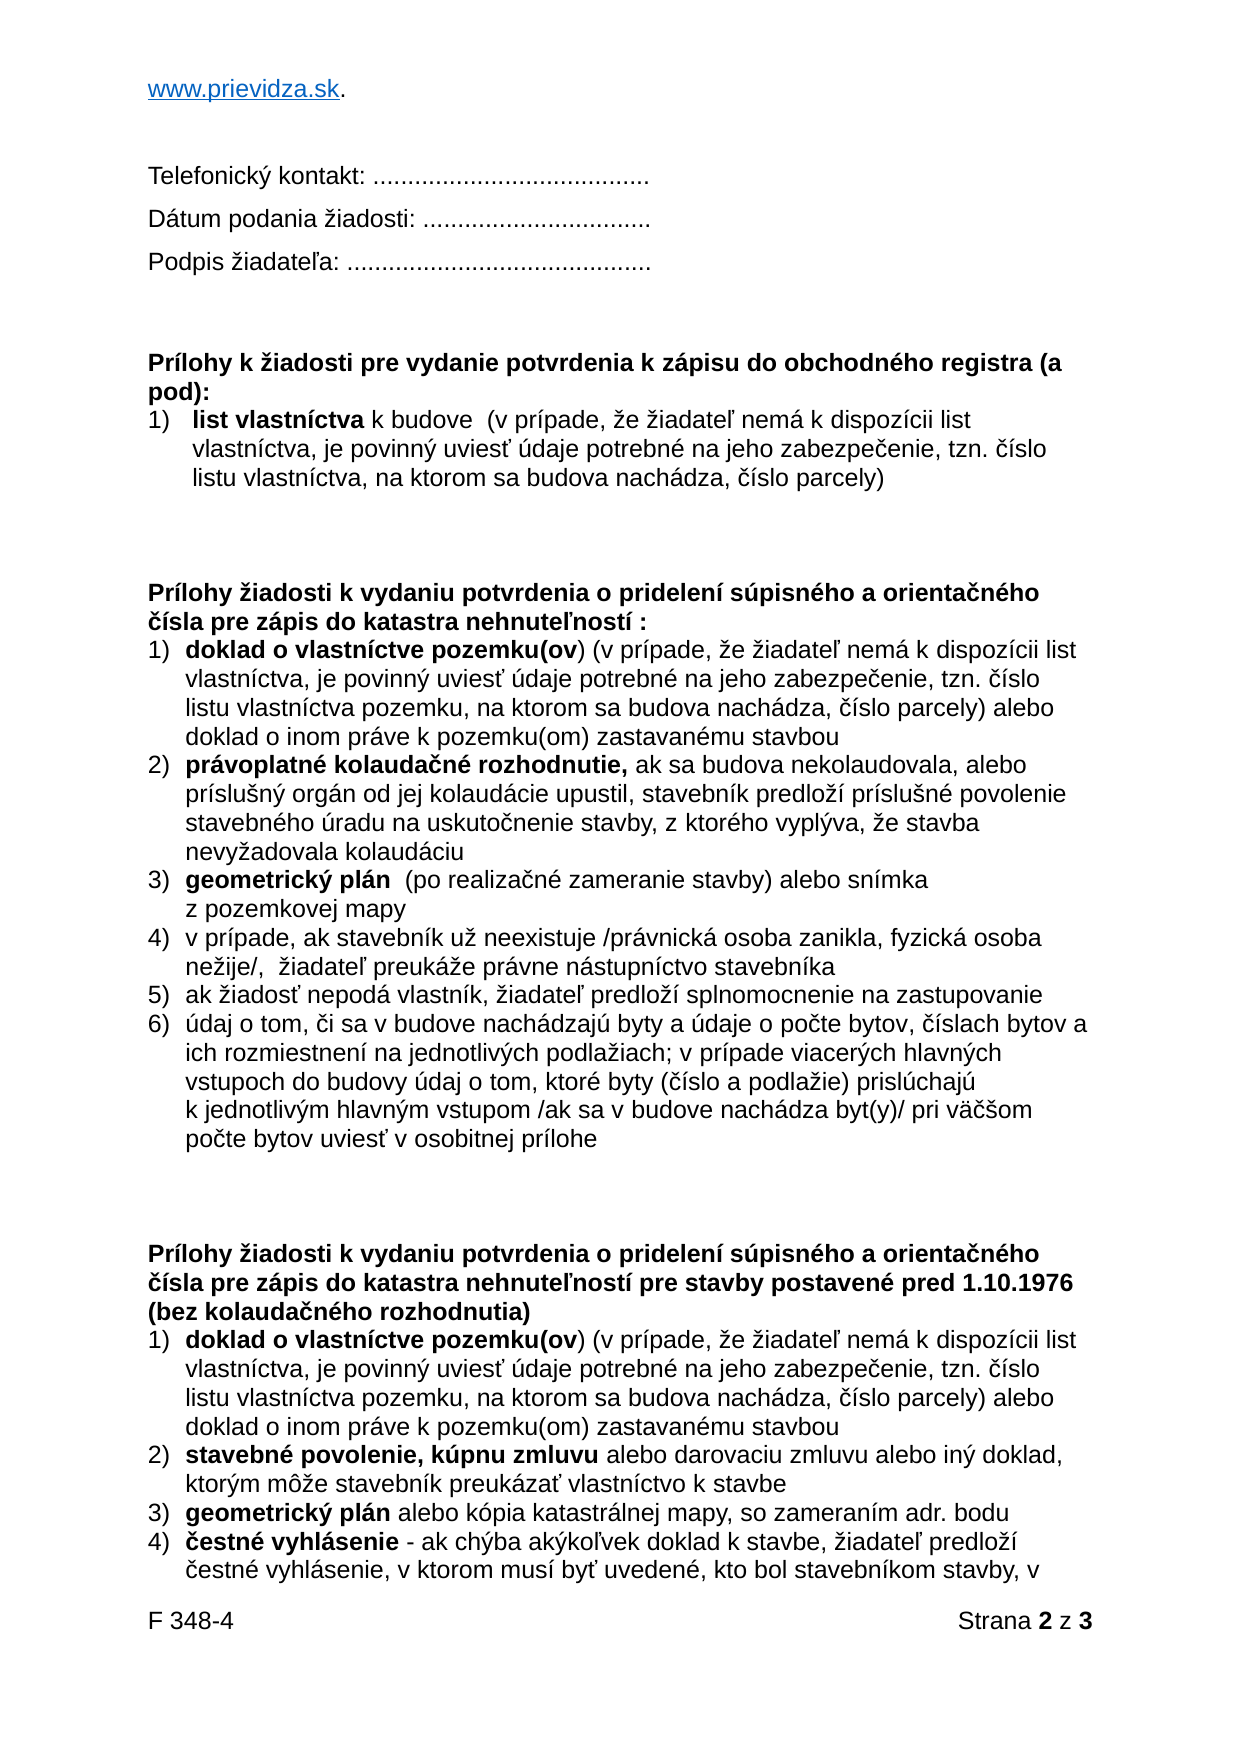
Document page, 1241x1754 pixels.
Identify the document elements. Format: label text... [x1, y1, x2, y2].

text Prílohy k žiadosti pre vydanie potvrdenia k zápisu do obchodného registra (a pod): [148, 348, 1093, 405]
text Dátum podania žiadosti: ................................. [148, 204, 1085, 233]
text 1) doklad o vlastníctve pozemku(ov) (v prípade, že žiadateľ nemá k dispozícii list vlastníctva, je povinný uviesť údaje potrebné na jeho zabezpečenie, tzn. číslo listu vlastníctva pozemku, na ktorom sa budova nachádza, číslo parcely) alebo doklad o inom práve k pozemku(om) zastavanému stavbou [148, 1325, 1085, 1440]
text Podpis žiadateľa: ............................................ [148, 247, 1085, 276]
text 5) ak žiadosť nepodá vlastník, žiadateľ predloží splnomocnenie na zastupovanie [148, 980, 1093, 1009]
text Prílohy žiadosti k vydaniu potvrdenia o pridelení súpisného a orientačného čísla pre zápis do katastra nehnuteľností pre stavby postavené pred 1.10.1976 (bez kolaudačného rozhodnutia) [148, 1239, 1093, 1325]
text 3) geometrický plán alebo kópia katastrálnej mapy, so zameraním adr. bodu [148, 1498, 1093, 1526]
text www.prievidza.sk. [148, 74, 1093, 102]
text 6) údaj o tom, či sa v budove nachádzajú byty a údaje o počte bytov, číslach bytov a ich rozmiestnení na jednotlivých podlažiach; v prípade viacerých hlavných vstupoch do budovy údaj o tom, ktoré byty (číslo a podlažie) prislúchajú k jednotlivým hlavným vstupom /ak sa v budove nachádza byt(y)/ pri väčšom počte bytov uviesť v osobitnej prílohe [148, 1009, 1093, 1153]
text 4) v prípade, ak stavebník už neexistuje /právnická osoba zanikla, fyzická osoba nežije/, žiadateľ preukáže právne nástupníctvo stavebníka [148, 923, 1093, 980]
text 1) doklad o vlastníctve pozemku(ov) (v prípade, že žiadateľ nemá k dispozícii list vlastníctva, je povinný uviesť údaje potrebné na jeho zabezpečenie, tzn. číslo listu vlastníctva pozemku, na ktorom sa budova nachádza, číslo parcely) alebo doklad o inom práve k pozemku(om) zastavanému stavbou [148, 635, 1085, 750]
text 3) geometrický plán (po realizačné zameranie stavby) alebo snímka z pozemkovej mapy [148, 865, 1085, 923]
text 4) čestné vyhlásenie - ak chýba akýkoľvek doklad k stavbe, žiadateľ predloží čestné vyhlásenie, v ktorom musí byť uvedené, kto bol stavebníkom stavby, v [148, 1526, 1093, 1584]
text Telefonický kontakt: ........................................ [148, 161, 1085, 189]
text 1) list vlastníctva k budove (v prípade, že žiadateľ nemá k dispozícii list vlastníctva, je povinný uviesť údaje potrebné na jeho zabezpečenie, tzn. číslo listu vlastníctva, na ktorom sa budova nachádza, číslo parcely) [148, 405, 1085, 491]
text 2) právoplatné kolaudačné rozhodnutie, ak sa budova nekolaudovala, alebo príslušný orgán od jej kolaudácie upustil, stavebník predloží príslušné povolenie stavebného úradu na uskutočnenie stavby, z ktorého vyplýva, že stavba nevyžadovala kolaudáciu [148, 750, 1085, 865]
text Prílohy žiadosti k vydaniu potvrdenia o pridelení súpisného a orientačného čísla pre zápis do katastra nehnuteľností : [148, 578, 1093, 635]
text 2) stavebné povolenie, kúpnu zmluvu alebo darovaciu zmluvu alebo iný doklad, ktorým môže stavebník preukázať vlastníctvo k stavbe [148, 1440, 1093, 1498]
